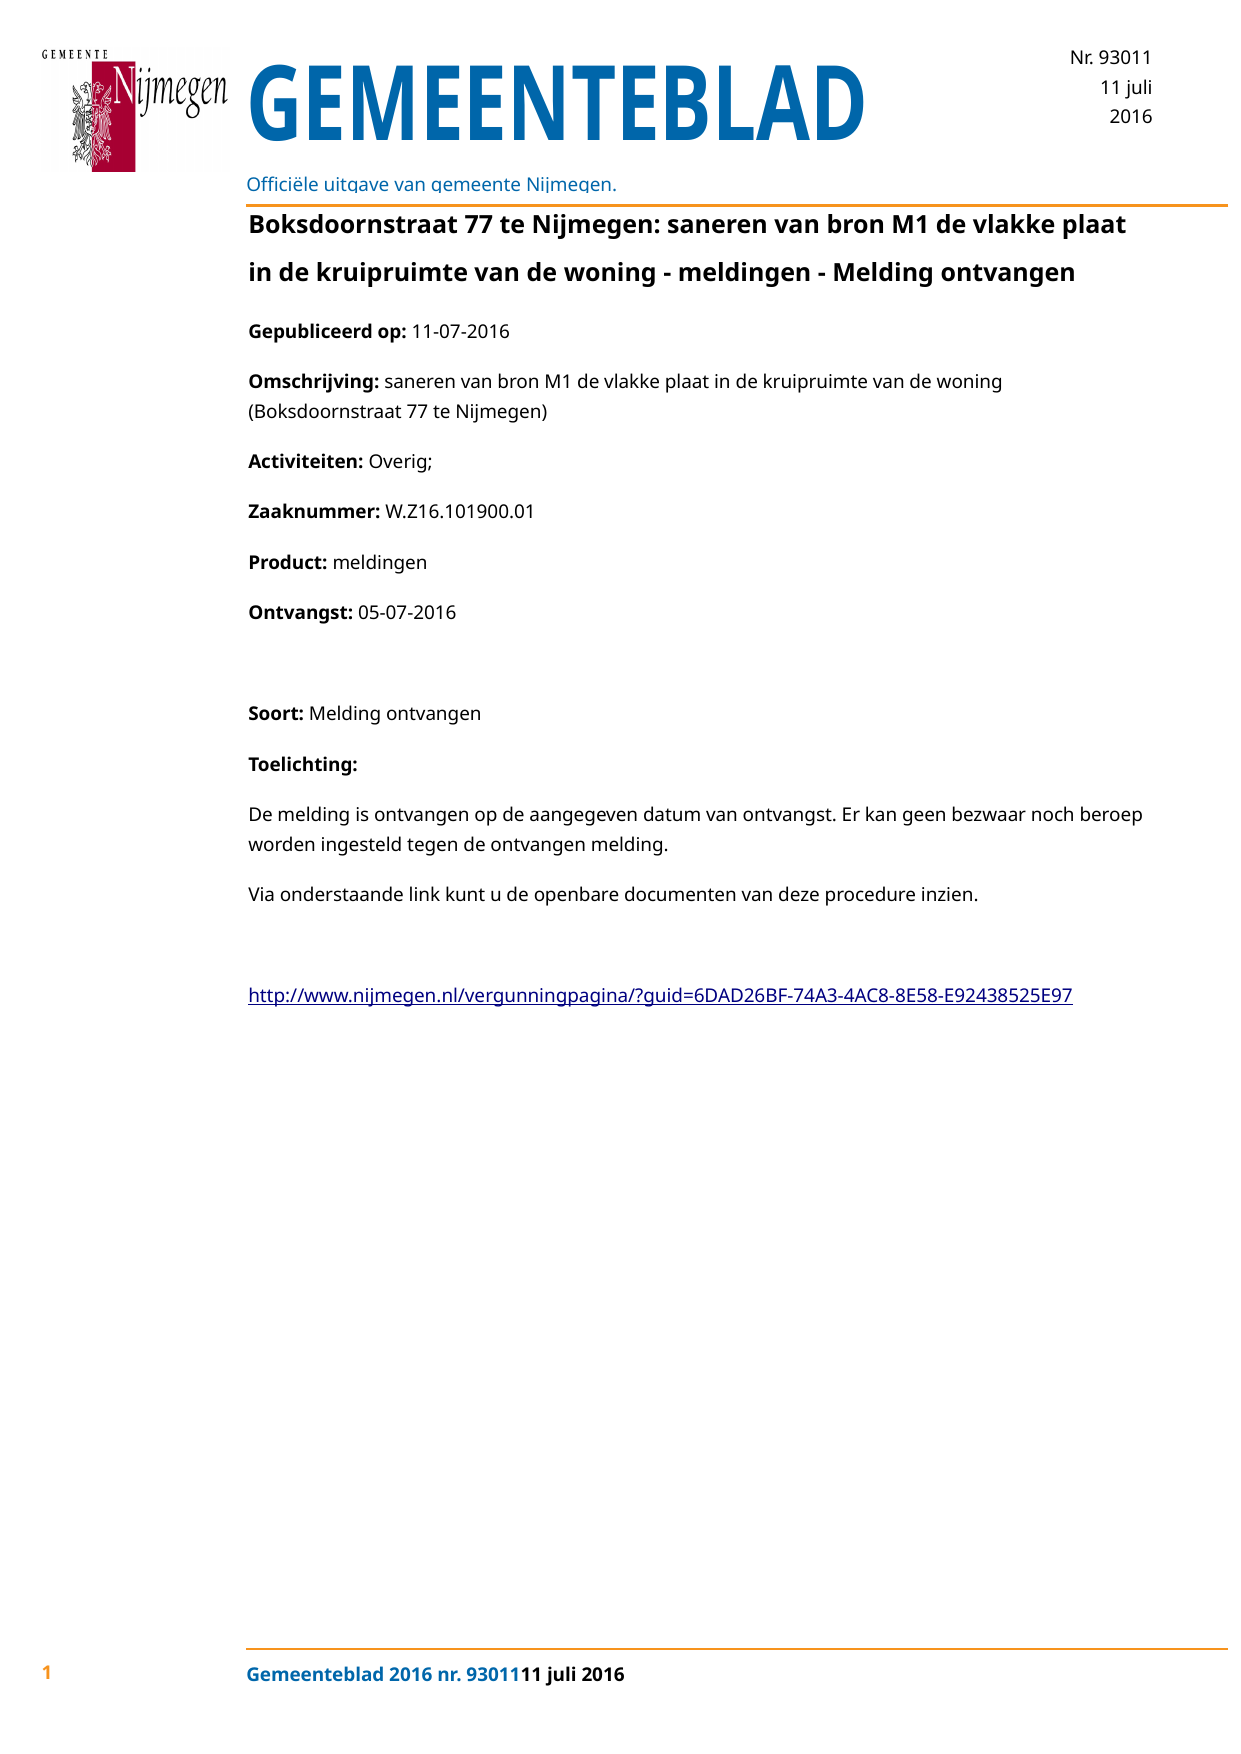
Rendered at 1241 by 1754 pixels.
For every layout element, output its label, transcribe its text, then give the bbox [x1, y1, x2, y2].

text Omschrijving: saneren van bron M1 de vlakke plaat in de kruipruimte van de woning (Boksdoornstraat 77 te Nijmegen) [248, 368, 1152, 424]
text Gepubliceerd op: 11-07-2016 [248, 318, 1152, 344]
text Via onderstaande link kunt u de openbare documenten van deze procedure inzien. [248, 881, 1152, 907]
text http://www.nijmegen.nl/vergunningpagina/?guid=6DAD26BF-74A3-4AC8-8E58-E92438525E97 [248, 982, 1152, 1008]
text Activiteiten: Overig; [248, 448, 1152, 474]
text Zaaknummer: W.Z16.101900.01 [248, 499, 1152, 524]
text Ontvangst: 05-07-2016 [248, 599, 1152, 625]
text Boksdoornstraat 77 te Nijmegen: saneren van bron M1 de vlakke plaat in de kruipruimte van de woning - meldingen - Melding ontvangen [248, 207, 1152, 288]
picture [41, 47, 231, 172]
text De melding is ontvangen op de aangegeven datum van ontvangst. Er kan geen bezwaar noch beroep worden ingesteld tegen de ontvangen melding. [248, 801, 1152, 857]
text Toelichting: [248, 751, 1152, 777]
text Soort: Melding ontvangen [248, 700, 1152, 726]
text Product: meldingen [248, 549, 1152, 575]
